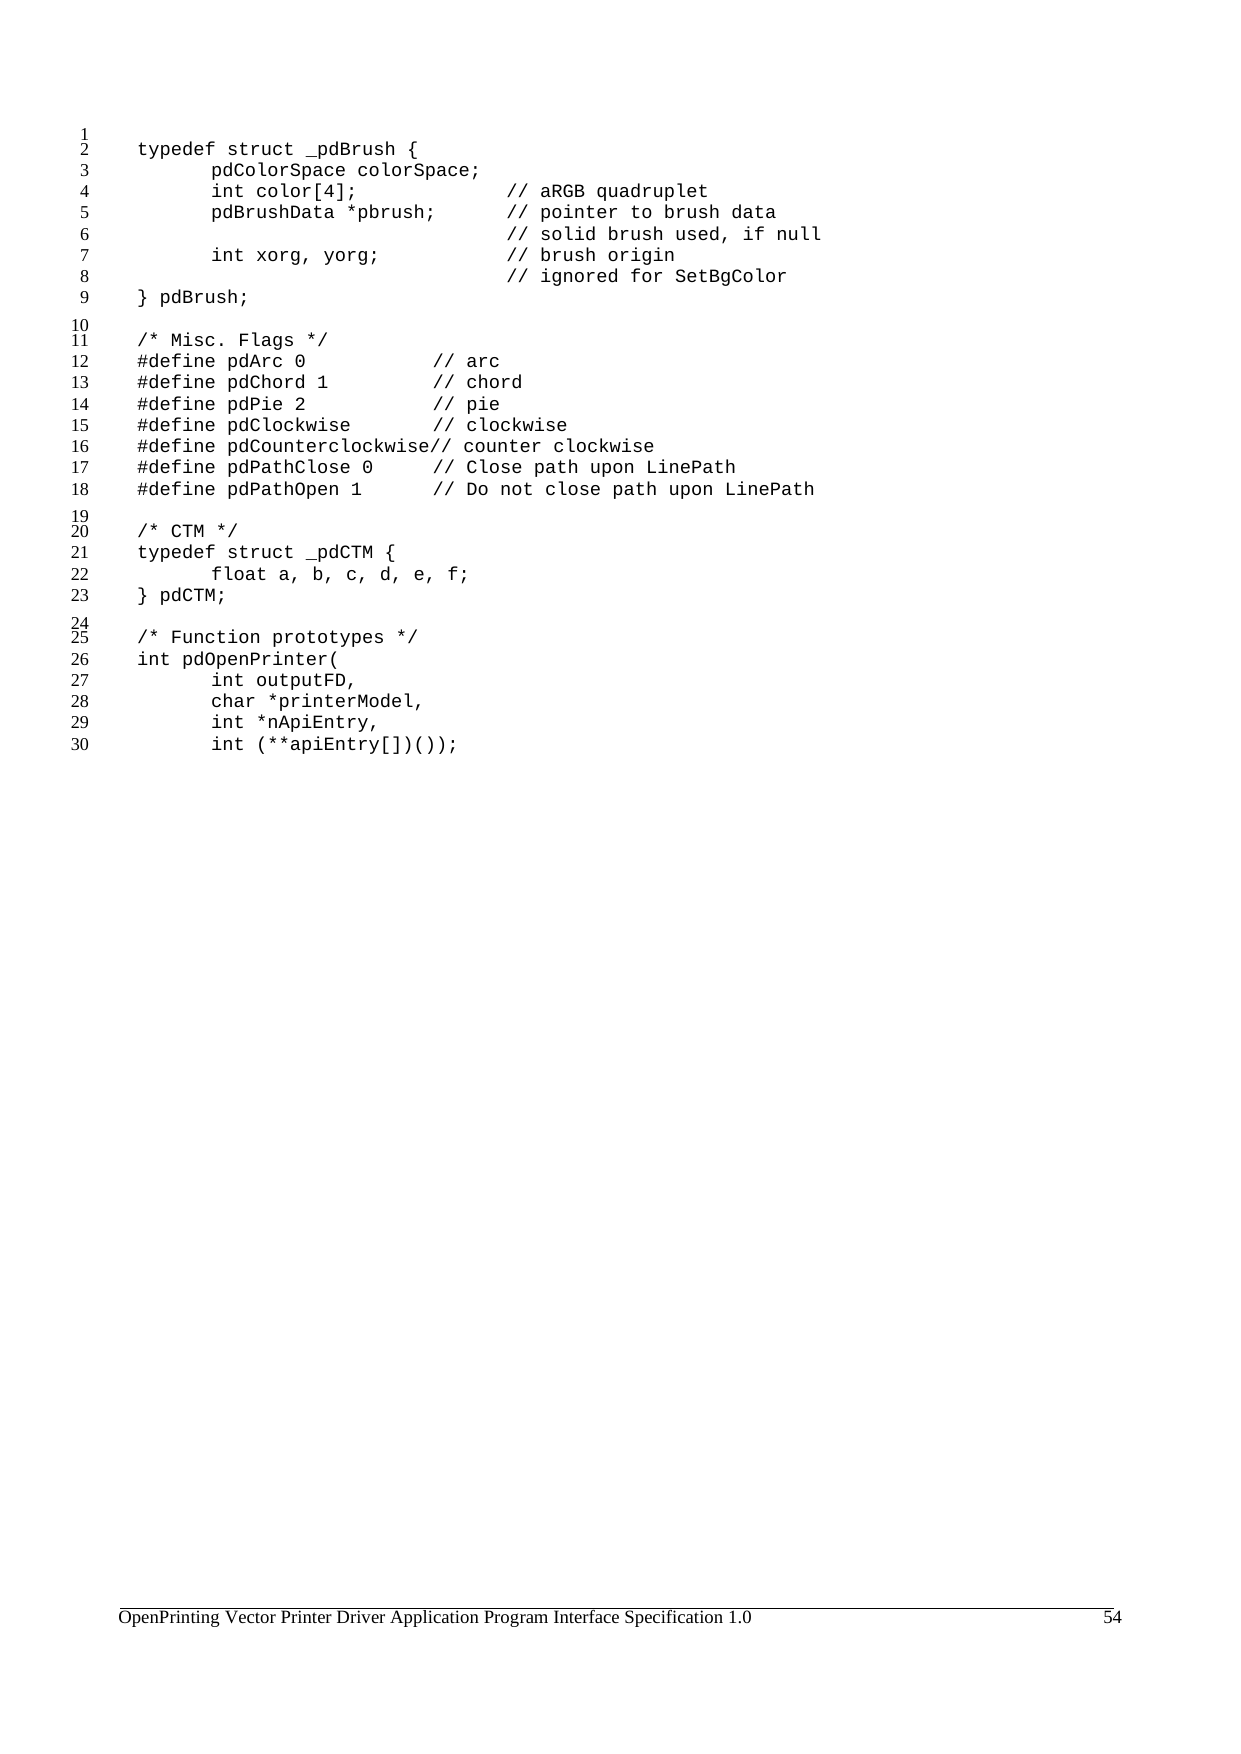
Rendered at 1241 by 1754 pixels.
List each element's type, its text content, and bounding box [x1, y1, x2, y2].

text typedef struct _pdBrush { [137, 139, 1103, 161]
text // solid brush used, if null [137, 224, 1103, 246]
text /* CTM */ [137, 522, 1103, 543]
text #define pdChord 1 // chord [137, 373, 1103, 394]
text #define pdPathClose 0 // Close path upon LinePath [137, 458, 1103, 479]
text typedef struct _pdCTM { [137, 543, 1103, 564]
text int *nApiEntry, [137, 713, 1103, 734]
text int (**apiEntry[])()); [137, 734, 1103, 756]
text #define pdArc 0 // arc [137, 352, 1103, 373]
text } pdBrush; [137, 288, 1103, 309]
text int xorg, yorg; // brush origin [137, 246, 1103, 267]
text #define pdPathOpen 1 // Do not close path upon LinePath [137, 479, 1103, 501]
text float a, b, c, d, e, f; [137, 564, 1103, 586]
text pdBrushData *pbrush; // pointer to brush data [137, 203, 1103, 224]
text #define pdCounterclockwise// counter clockwise [137, 437, 1103, 458]
text int color[4]; // aRGB quadruplet [137, 182, 1103, 203]
text #define pdPie 2 // pie [137, 394, 1103, 416]
text int outputFD, [137, 671, 1103, 692]
text char *printerModel, [137, 692, 1103, 713]
text } pdCTM; [137, 586, 1103, 607]
text /* Function prototypes */ [137, 628, 1103, 649]
text /* Misc. Flags */ [137, 331, 1103, 352]
text pdColorSpace colorSpace; [137, 161, 1103, 182]
text int pdOpenPrinter( [137, 649, 1103, 671]
text #define pdClockwise // clockwise [137, 416, 1103, 437]
text // ignored for SetBgColor [137, 267, 1103, 288]
